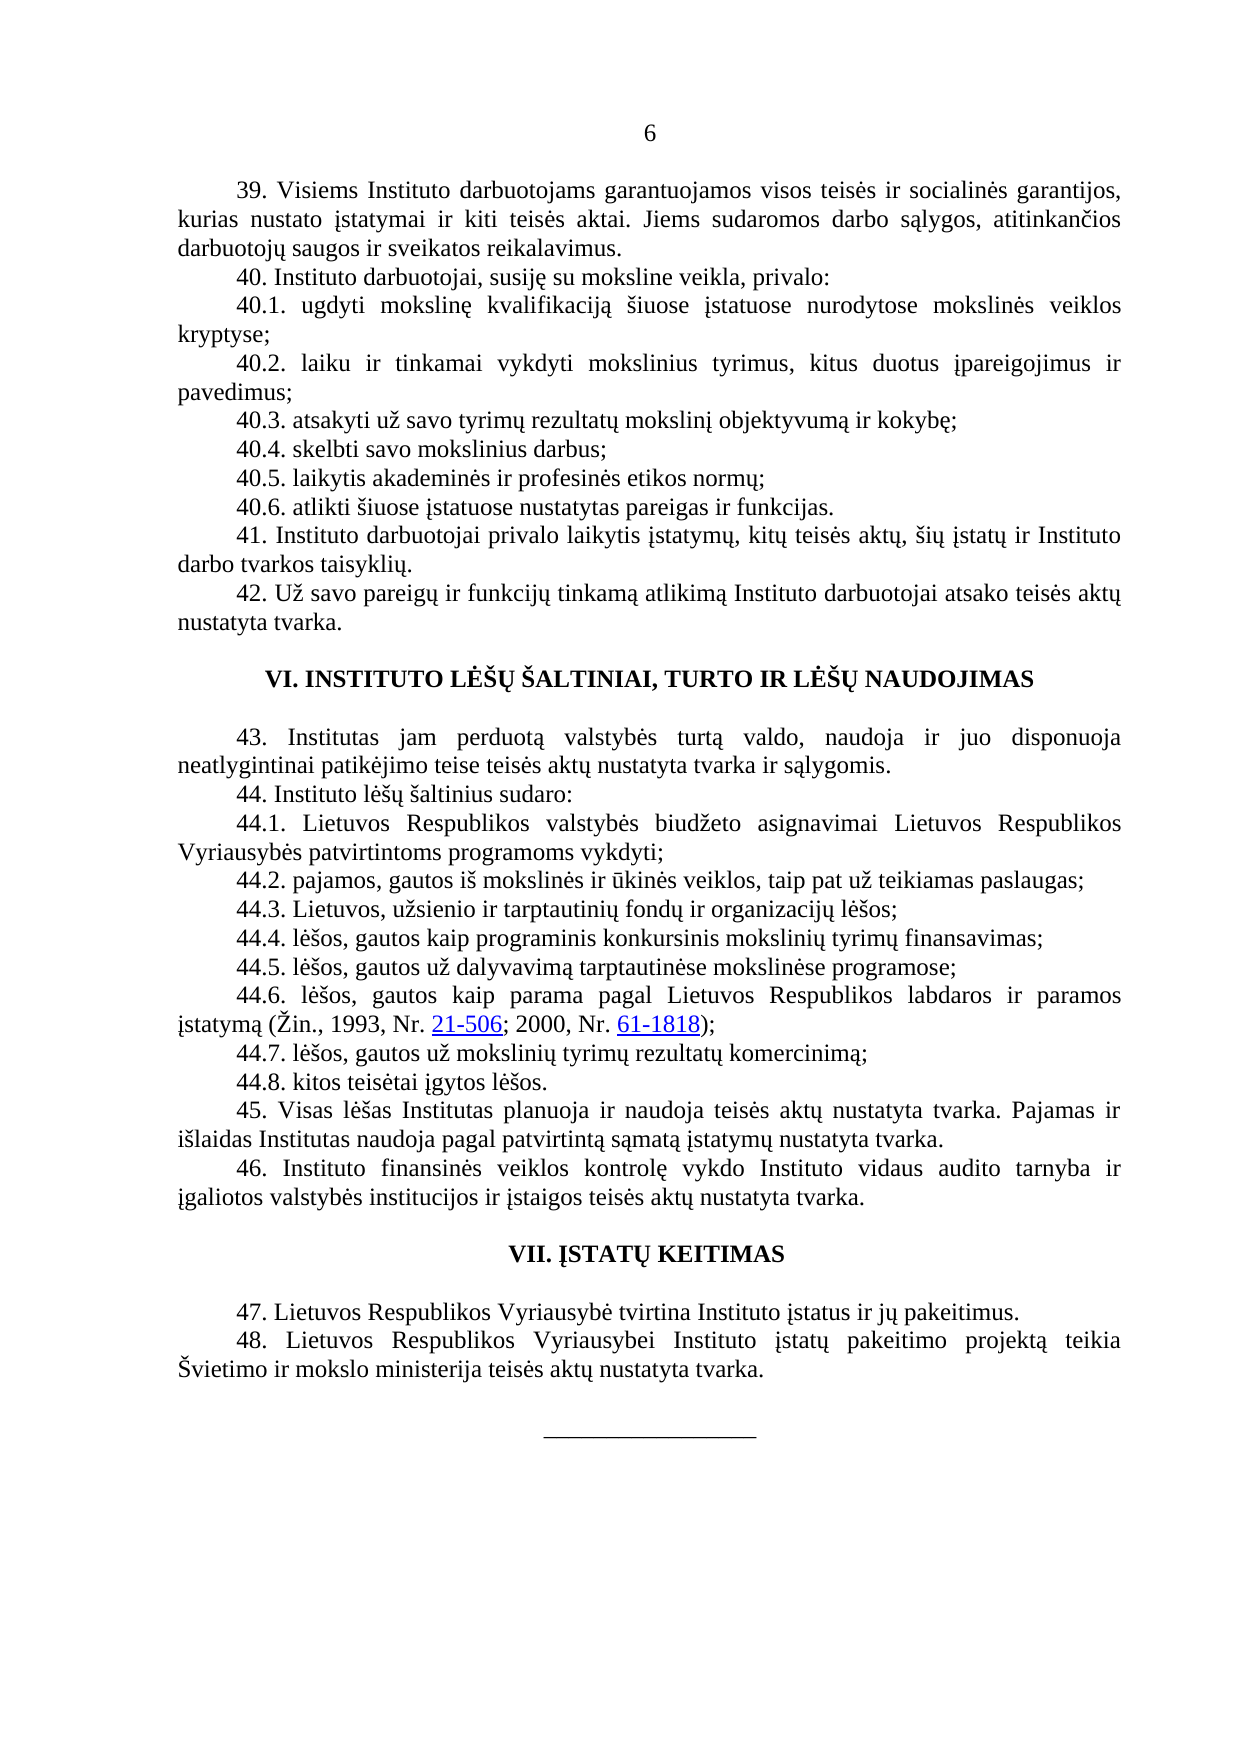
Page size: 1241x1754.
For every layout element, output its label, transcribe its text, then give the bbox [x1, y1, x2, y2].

text 45. Visas lėšas Institutas planuoja ir naudoja teisės aktų nustatyta tvarka. Pajamas ir išlaidas Institutas naudoja pagal patvirtintą sąmatą įstatymų nustatyta tvarka. [177, 1096, 1122, 1153]
text 43. Institutas jam perduotą valstybės turtą valdo, naudoja ir juo disponuoja neatlygintinai patikėjimo teise teisės aktų nustatyta tvarka ir sąlygomis. [177, 722, 1122, 779]
text 44.4. lėšos, gautos kaip programinis konkursinis mokslinių tyrimų finansavimas; [177, 923, 1122, 952]
text 47. Lietuvos Respublikos Vyriausybė tvirtina Instituto įstatus ir jų pakeitimus. [177, 1297, 1122, 1326]
text 44. Instituto lėšų šaltinius sudaro: [177, 779, 1122, 808]
text 40.1. ugdyti mokslinę kvalifikaciją šiuose įstatuose nurodytose mokslinės veiklos kryptyse; [177, 291, 1122, 348]
text _________________ [177, 1412, 1122, 1441]
text 48. Lietuvos Respublikos Vyriausybei Instituto įstatų pakeitimo projektą teikia Švietimo ir mokslo ministerija teisės aktų nustatyta tvarka. [177, 1326, 1122, 1383]
text 44.3. Lietuvos, užsienio ir tarptautinių fondų ir organizacijų lėšos; [177, 894, 1122, 923]
text 42. Už savo pareigų ir funkcijų tinkamą atlikimą Instituto darbuotojai atsako teisės aktų nustatyta tvarka. [177, 578, 1122, 636]
text 44.8. kitos teisėtai įgytos lėšos. [177, 1067, 1122, 1096]
text 40.6. atlikti šiuose įstatuose nustatytas pareigas ir funkcijas. [177, 492, 1122, 521]
text 44.1. Lietuvos Respublikos valstybės biudžeto asignavimai Lietuvos Respublikos Vyriausybės patvirtintoms programoms vykdyti; [177, 808, 1122, 866]
text 44.6. lėšos, gautos kaip parama pagal Lietuvos Respublikos labdaros ir paramos įstatymą (Žin., 1993, Nr. 21-506; 2000, Nr. 61-1818); [177, 981, 1122, 1038]
text 39. Visiems Instituto darbuotojams garantuojamos visos teisės ir socialinės garantijos, kurias nustato įstatymai ir kiti teisės aktai. Jiems sudaromos darbo sąlygos, atitinkančios darbuotojų saugos ir sveikatos reikalavimus. [177, 176, 1122, 262]
text 44.7. lėšos, gautos už mokslinių tyrimų rezultatų komercinimą; [177, 1038, 1122, 1067]
text 44.5. lėšos, gautos už dalyvavimą tarptautinėse mokslinėse programose; [177, 952, 1122, 981]
text 40.3. atsakyti už savo tyrimų rezultatų mokslinį objektyvumą ir kokybę; [177, 406, 1122, 434]
text 40.4. skelbti savo mokslinius darbus; [177, 434, 1122, 463]
text VI. INSTITUTO LĖŠŲ ŠALTINIAI, TURTO IR LĖŠŲ NAUDOJIMAS [177, 664, 1122, 693]
text 40. Instituto darbuotojai, susiję su moksline veikla, privalo: [177, 262, 1122, 291]
text 40.5. laikytis akademinės ir profesinės etikos normų; [177, 463, 1122, 492]
text VII. ĮSTATŲ KEITIMAS [177, 1239, 1122, 1268]
text 46. Instituto finansinės veiklos kontrolę vykdo Instituto vidaus audito tarnyba ir įgaliotos valstybės institucijos ir įstaigos teisės aktų nustatyta tvarka. [177, 1153, 1122, 1211]
text 40.2. laiku ir tinkamai vykdyti mokslinius tyrimus, kitus duotus įpareigojimus ir pavedimus; [177, 348, 1122, 406]
text 41. Instituto darbuotojai privalo laikytis įstatymų, kitų teisės aktų, šių įstatų ir Instituto darbo tvarkos taisyklių. [177, 521, 1122, 578]
text 44.2. pajamos, gautos iš mokslinės ir ūkinės veiklos, taip pat už teikiamas paslaugas; [177, 866, 1122, 894]
